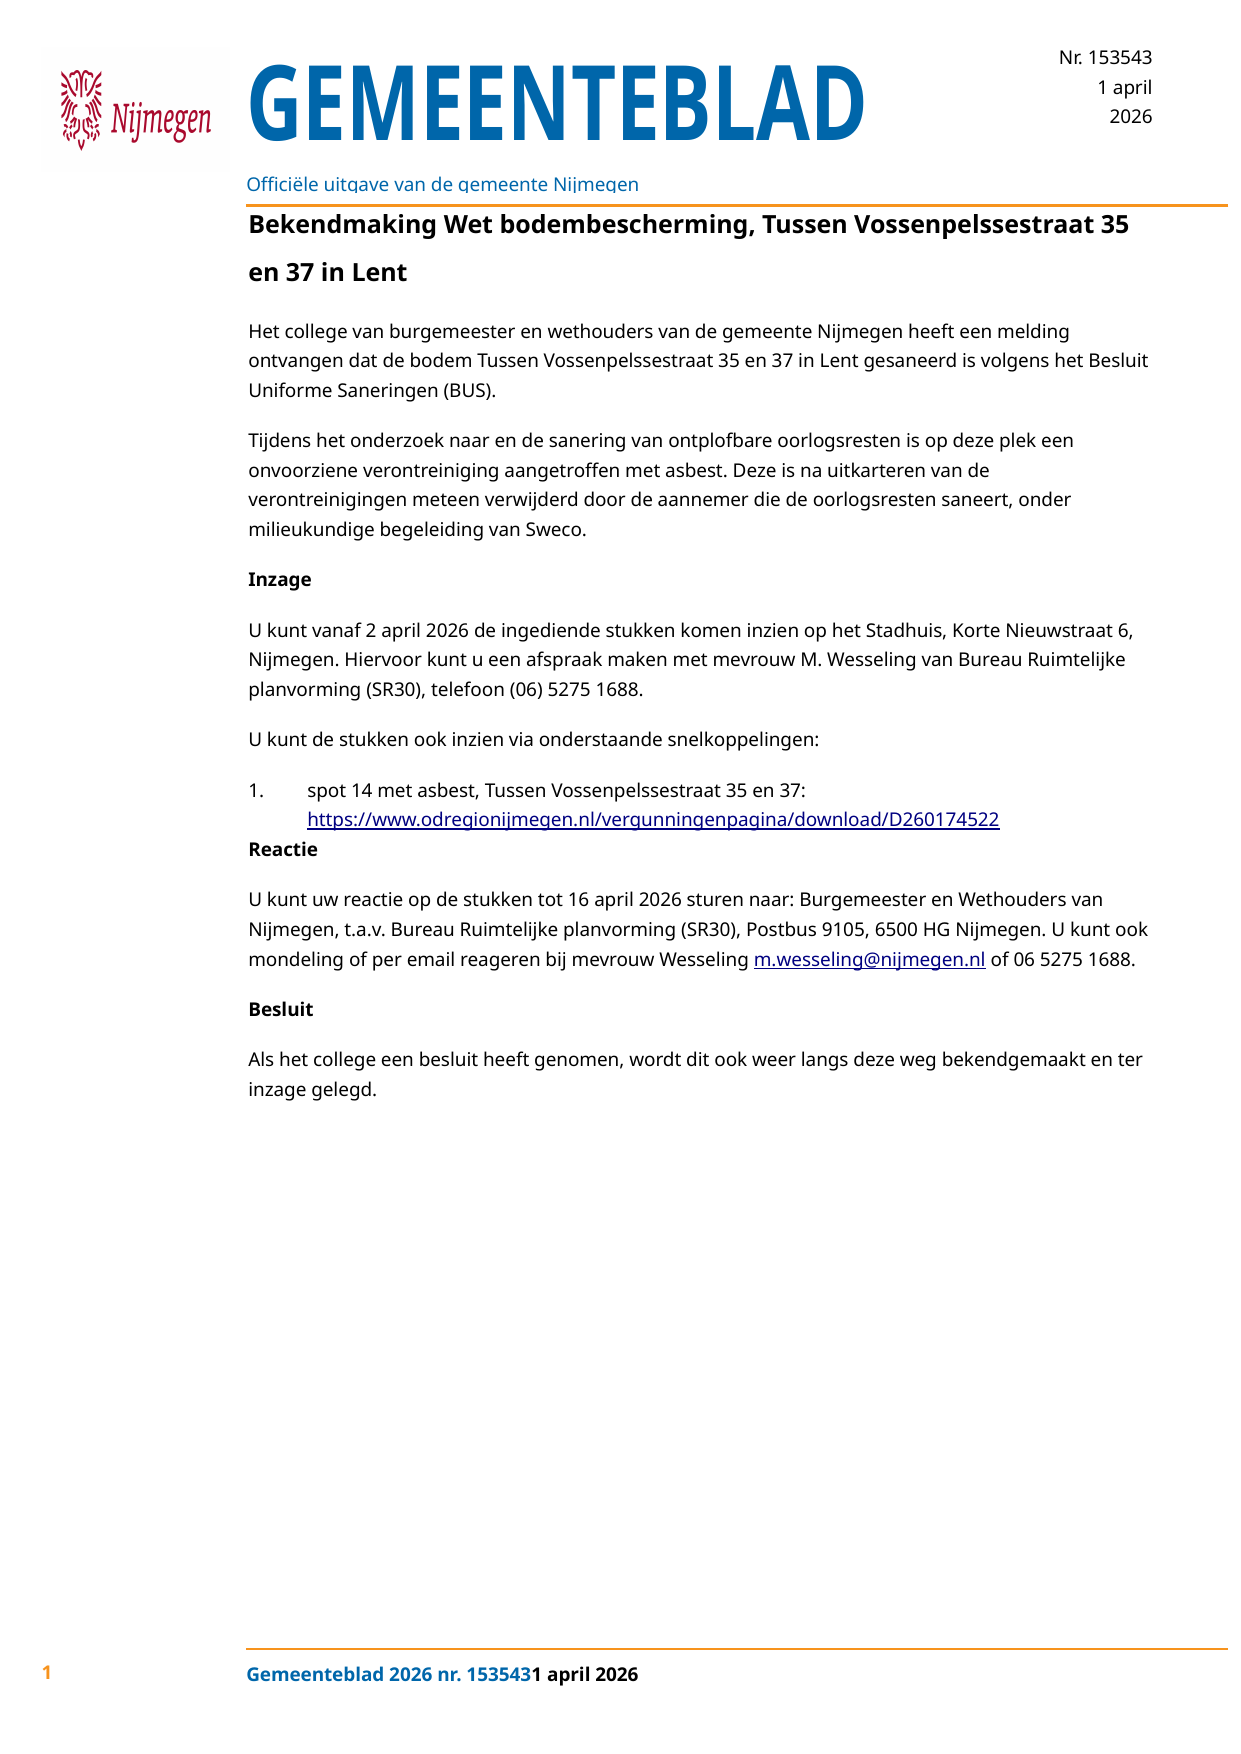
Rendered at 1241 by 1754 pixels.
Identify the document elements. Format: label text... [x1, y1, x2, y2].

text U kunt uw reactie op de stukken tot 16 april 2026 sturen naar: Burgemeester en Wethouders van Nijmegen, t.a.v. Bureau Ruimtelijke planvorming (SR30), Postbus 9105, 6500 HG Nijmegen. U kunt ook mondeling of per email reageren bij mevrouw Wesseling m.wesseling@nijmegen.nl of 06 5275 1688. [248, 887, 1152, 972]
text U kunt vanaf 2 april 2026 de ingediende stukken komen inzien op het Stadhuis, Korte Nieuwstraat 6, Nijmegen. Hiervoor kunt u een afspraak maken met mevrouw M. Wesseling van Bureau Ruimtelijke planvorming (SR30), telefoon (06) 5275 1688. [248, 617, 1152, 702]
text Inzage [248, 567, 1152, 592]
text Tijdens het onderzoek naar en de sanering van ontplofbare oorlogsresten is op deze plek een onvoorziene verontreiniging aangetroffen met asbest. Deze is na uitkarteren van de verontreinigingen meteen verwijderd door de aannemer die de oorlogsresten saneert, onder milieukundige begeleiding van Sweco. [248, 427, 1152, 542]
text Reactie [248, 836, 1152, 862]
text U kunt de stukken ook inzien via onderstaande snelkoppelingen: [248, 727, 1152, 752]
text Het college van burgemeester en wethouders van de gemeente Nijmegen heeft een melding ontvangen dat de bodem Tussen Vossenpelssestraat 35 en 37 in Lent gesaneerd is volgens het Besluit Uniforme Saneringen (BUS). [248, 318, 1152, 403]
list spot 14 met asbest, Tussen Vossenpelssestraat 35 en 37: https://www.odregionijmegen.nl/vergunningenpagina/download/D260174522 [248, 777, 1152, 832]
text Besluit [248, 996, 1152, 1022]
text Als het college een besluit heeft genomen, wordt dit ook weer langs deze weg bekendgemaakt en ter inzage gelegd. [248, 1047, 1152, 1102]
picture [41, 47, 231, 172]
text Bekendmaking Wet bodembescherming, Tussen Vossenpelssestraat 35 en 37 in Lent [248, 207, 1152, 288]
